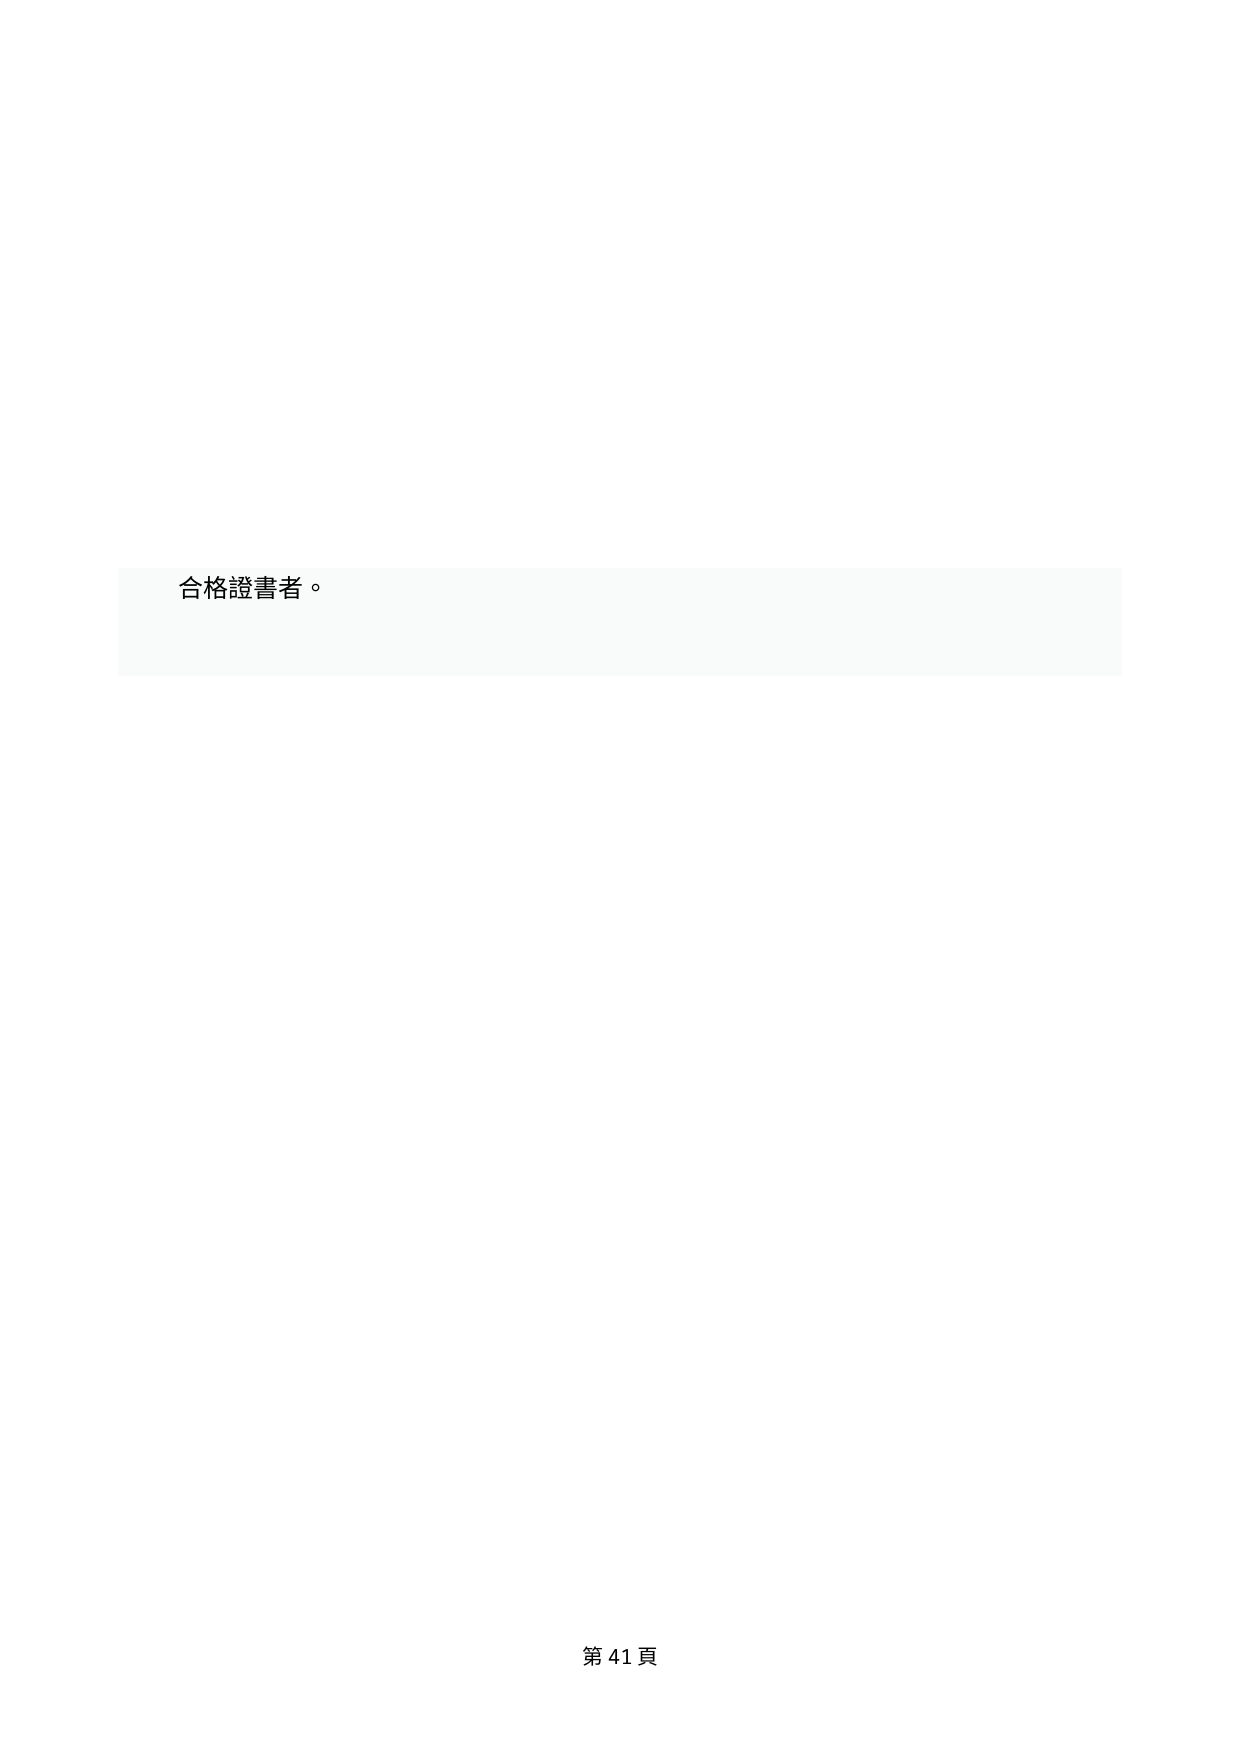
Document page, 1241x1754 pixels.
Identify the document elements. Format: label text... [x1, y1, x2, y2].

text 合格證書者。 [118, 568, 1122, 605]
